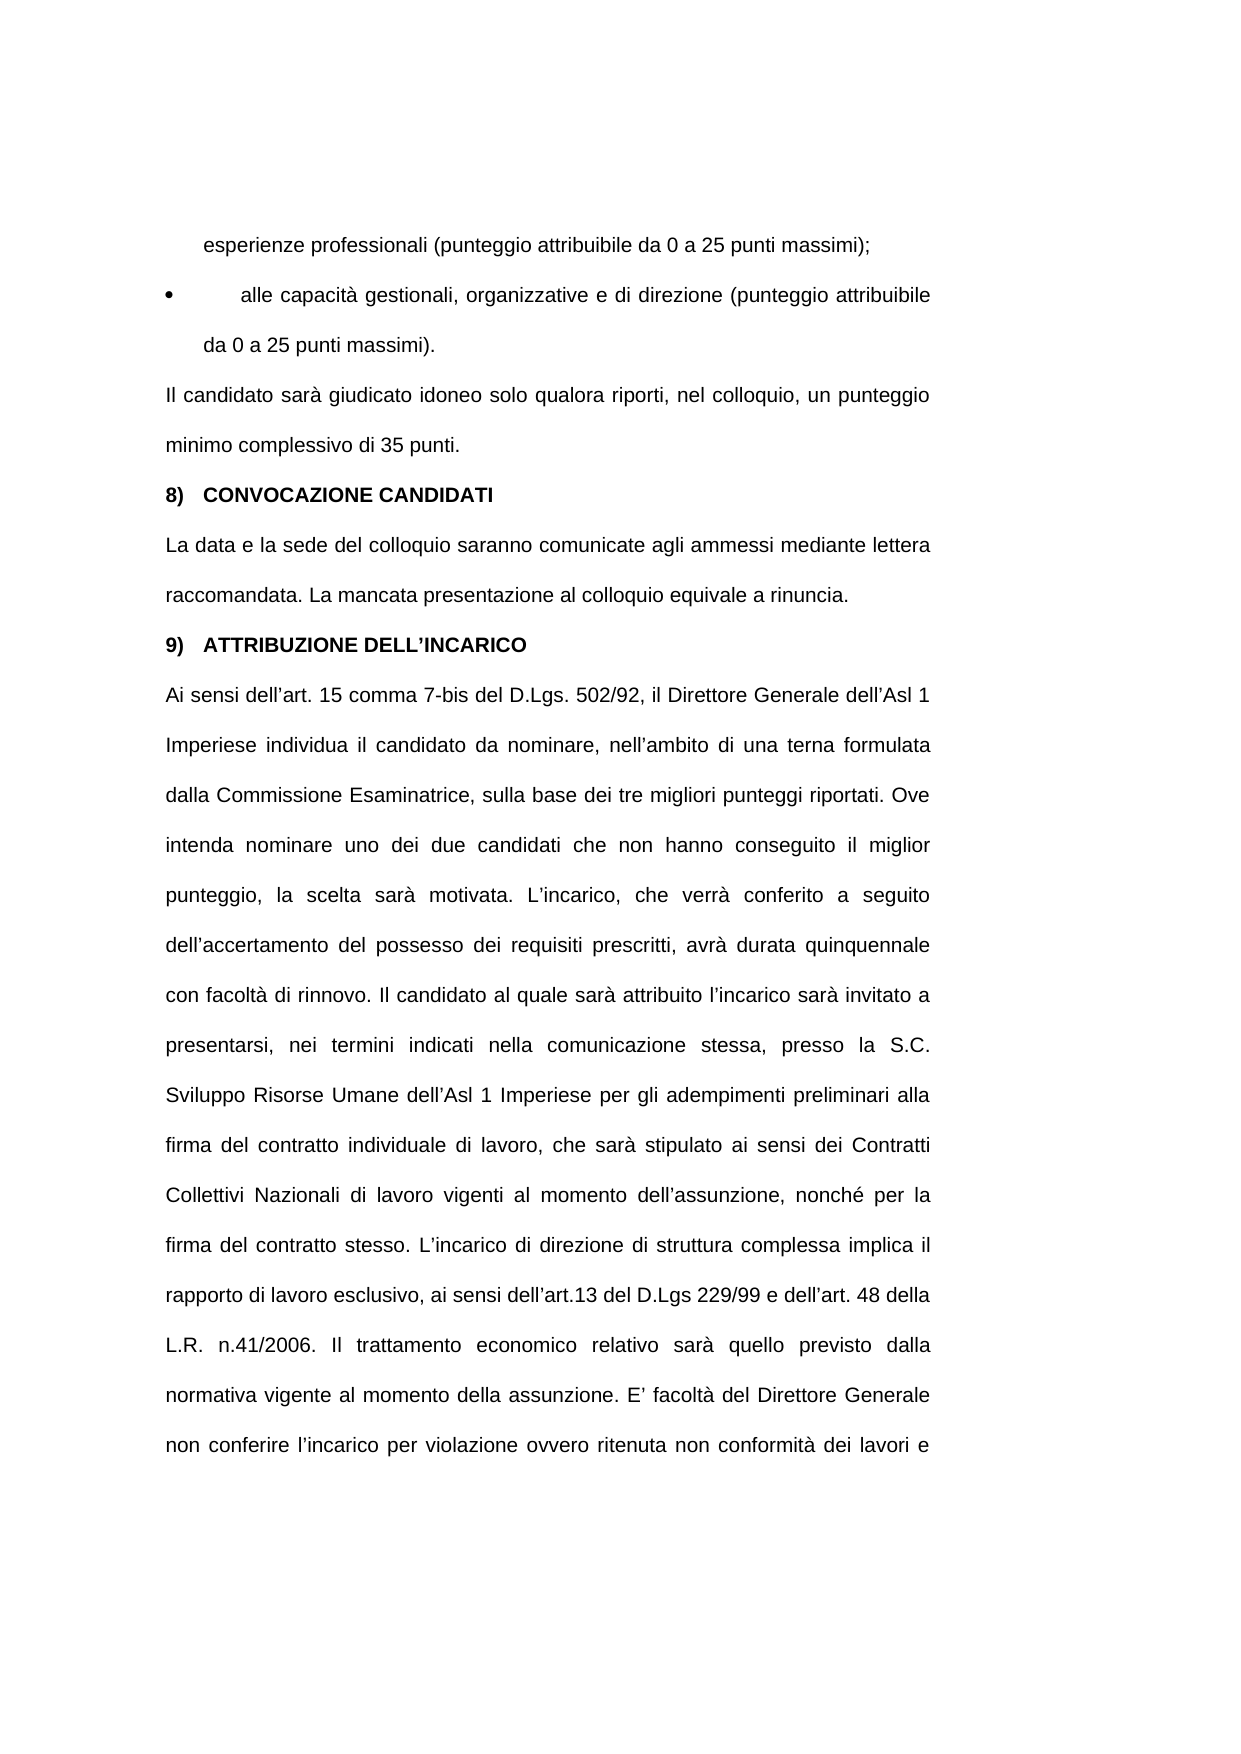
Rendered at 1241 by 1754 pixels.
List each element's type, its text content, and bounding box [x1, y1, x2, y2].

text La data e la sede del colloquio saranno comunicate agli ammessi mediante lettera raccomandata. La mancata presentazione al colloquio equivale a rinuncia. [165, 507, 931, 607]
list alle capacità gestionali, organizzative e di direzione (punteggio attribuibile da 0 a 25 punti massimi). [165, 257, 931, 357]
list esperienze professionali (punteggio attribuibile da 0 a 25 punti massimi); [165, 207, 931, 257]
text Il candidato sarà giudicato idoneo solo qualora riporti, nel colloquio, un punteggio minimo complessivo di 35 punti. [165, 357, 931, 457]
text Ai sensi dell’art. 15 comma 7-bis del D.Lgs. 502/92, il Direttore Generale dell’Asl 1 Imperiese individua il candidato da nominare, nell’ambito di una terna formulata dalla Commissione Esaminatrice, sulla base dei tre migliori punteggi riportati. Ove intenda nominare uno dei due candidati che non hanno conseguito il miglior punteggio, la scelta sarà motivata. L’incarico, che verrà conferito a seguito dell’accertamento del possesso dei requisiti prescritti, avrà durata quinquennale con facoltà di rinnovo. Il candidato al quale sarà attribuito l’incarico sarà invitato a presentarsi, nei termini indicati nella comunicazione stessa, presso la S.C. Sviluppo Risorse Umane dell’Asl 1 Imperiese per gli adempimenti preliminari alla firma del contratto individuale di lavoro, che sarà stipulato ai sensi dei Contratti Collettivi Nazionali di lavoro vigenti al momento dell’assunzione, nonché per la firma del contratto stesso. L’incarico di direzione di struttura complessa implica il rapporto di lavoro esclusivo, ai sensi dell’art.13 del D.Lgs 229/99 e dell’art. 48 della L.R. n.41/2006. Il trattamento economico relativo sarà quello previsto dalla normativa vigente al momento della assunzione. E’ facoltà del Direttore Generale non conferire l’incarico per violazione ovvero ritenuta non conformità dei lavori e [165, 657, 931, 1457]
list ATTRIBUZIONE DELL’INCARICO [165, 607, 931, 657]
list CONVOCAZIONE CANDIDATI [165, 457, 931, 507]
